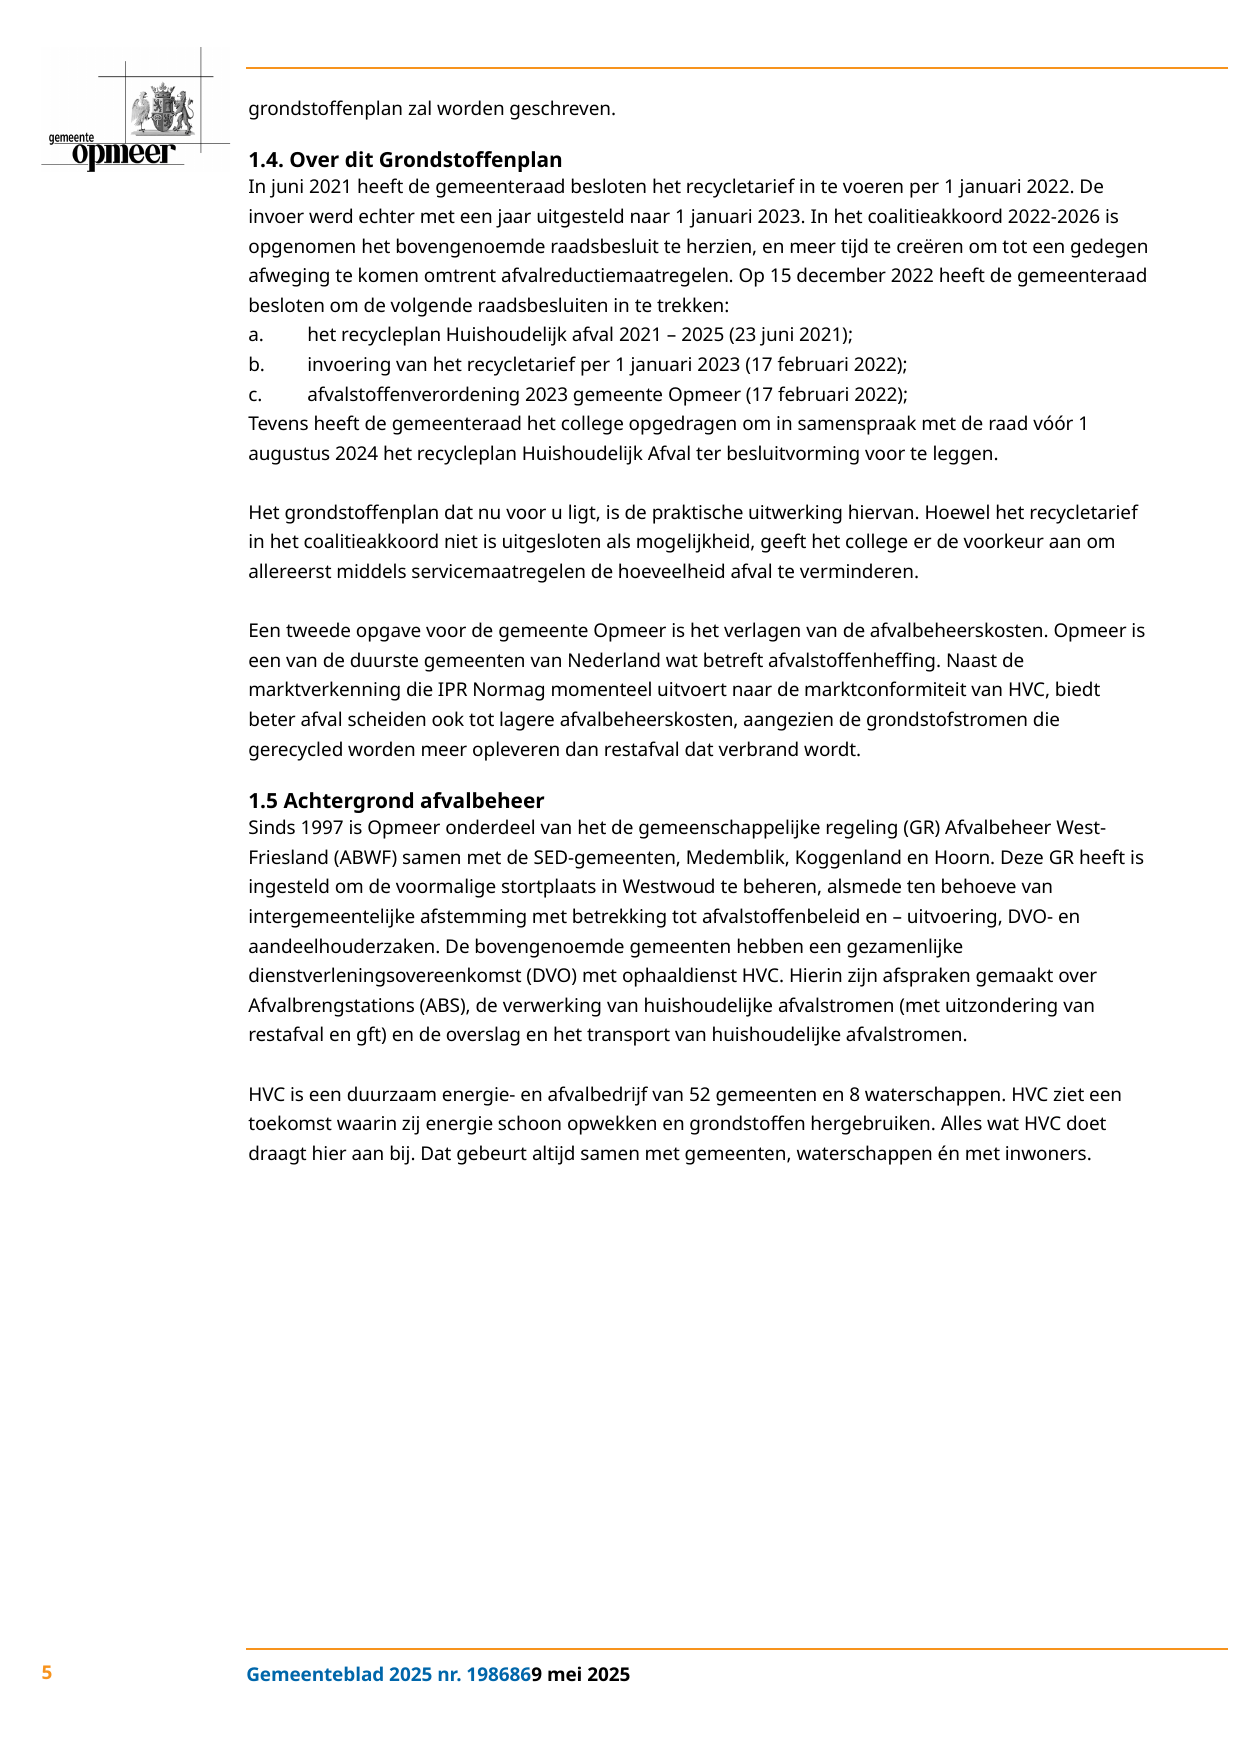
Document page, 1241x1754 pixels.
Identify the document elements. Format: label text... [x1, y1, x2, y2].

text HVC is een duurzaam energie- en afvalbedrijf van 52 gemeenten en 8 waterschappen. HVC ziet een toekomst waarin zij energie schoon opwekken en grondstoffen hergebruiken. Alles wat HVC doet draagt hier aan bij. Dat gebeurt altijd samen met gemeenten, waterschappen én met inwoners. [248, 1081, 1152, 1166]
text Tevens heeft de gemeenteraad het college opgedragen om in samenspraak met de raad vóór 1 augustus 2024 het recycleplan Huishoudelijk Afval ter besluitvorming voor te leggen. [248, 410, 1152, 466]
text grondstoffenplan zal worden geschreven. [248, 95, 1152, 121]
picture [41, 47, 231, 172]
text 1.4. Over dit Grondstoffenplan [248, 145, 1152, 174]
list afvalstoffenverordening 2023 gemeente Opmeer (17 februari 2022); [248, 381, 1152, 406]
text Een tweede opgave voor de gemeente Opmeer is het verlagen van de afvalbeheerskosten. Opmeer is een van de duurste gemeenten van Nederland wat betreft afvalstoffenheffing. Naast de marktverkenning die IPR Normag momenteel uitvoert naar de marktconformiteit van HVC, biedt beter afval scheiden ook tot lagere afvalbeheerskosten, aangezien de grondstofstromen die gerecycled worden meer opleveren dan restafval dat verbrand wordt. [248, 617, 1152, 761]
list het recycleplan Huishoudelijk afval 2021 – 2025 (23 juni 2021); [248, 322, 1152, 347]
text 1.5 Achtergrond afvalbeheer [248, 786, 1152, 814]
text Het grondstoffenplan dat nu voor u ligt, is de praktische uitwerking hiervan. Hoewel het recycletarief in het coalitieakkoord niet is uitgesloten als mogelijkheid, geeft het college er de voorkeur aan om allereerst middels servicemaatregelen de hoeveelheid afval te verminderen. [248, 499, 1152, 584]
list invoering van het recycletarief per 1 januari 2023 (17 februari 2022); [248, 351, 1152, 377]
text Sinds 1997 is Opmeer onderdeel van het de gemeenschappelijke regeling (GR) Afvalbeheer West-Friesland (ABWF) samen met de SED-gemeenten, Medemblik, Koggenland en Hoorn. Deze GR heeft is ingesteld om de voormalige stortplaats in Westwoud te beheren, alsmede ten behoeve van intergemeentelijke afstemming met betrekking tot afvalstoffenbeleid en – uitvoering, DVO- en aandeelhouderzaken. De bovengenoemde gemeenten hebben een gezamenlijke dienstverleningsovereenkomst (DVO) met ophaaldienst HVC. Hierin zijn afspraken gemaakt over Afvalbrengstations (ABS), de verwerking van huishoudelijke afvalstromen (met uitzondering van restafval en gft) en de overslag en het transport van huishoudelijke afvalstromen. [248, 814, 1152, 1047]
text In juni 2021 heeft de gemeenteraad besloten het recycletarief in te voeren per 1 januari 2022. De invoer werd echter met een jaar uitgesteld naar 1 januari 2023. In het coalitieakkoord 2022-2026 is opgenomen het bovengenoemde raadsbesluit te herzien, en meer tijd te creëren om tot een gedegen afweging te komen omtrent afvalreductiemaatregelen. Op 15 december 2022 heeft de gemeenteraad besloten om de volgende raadsbesluiten in te trekken: [248, 174, 1152, 318]
